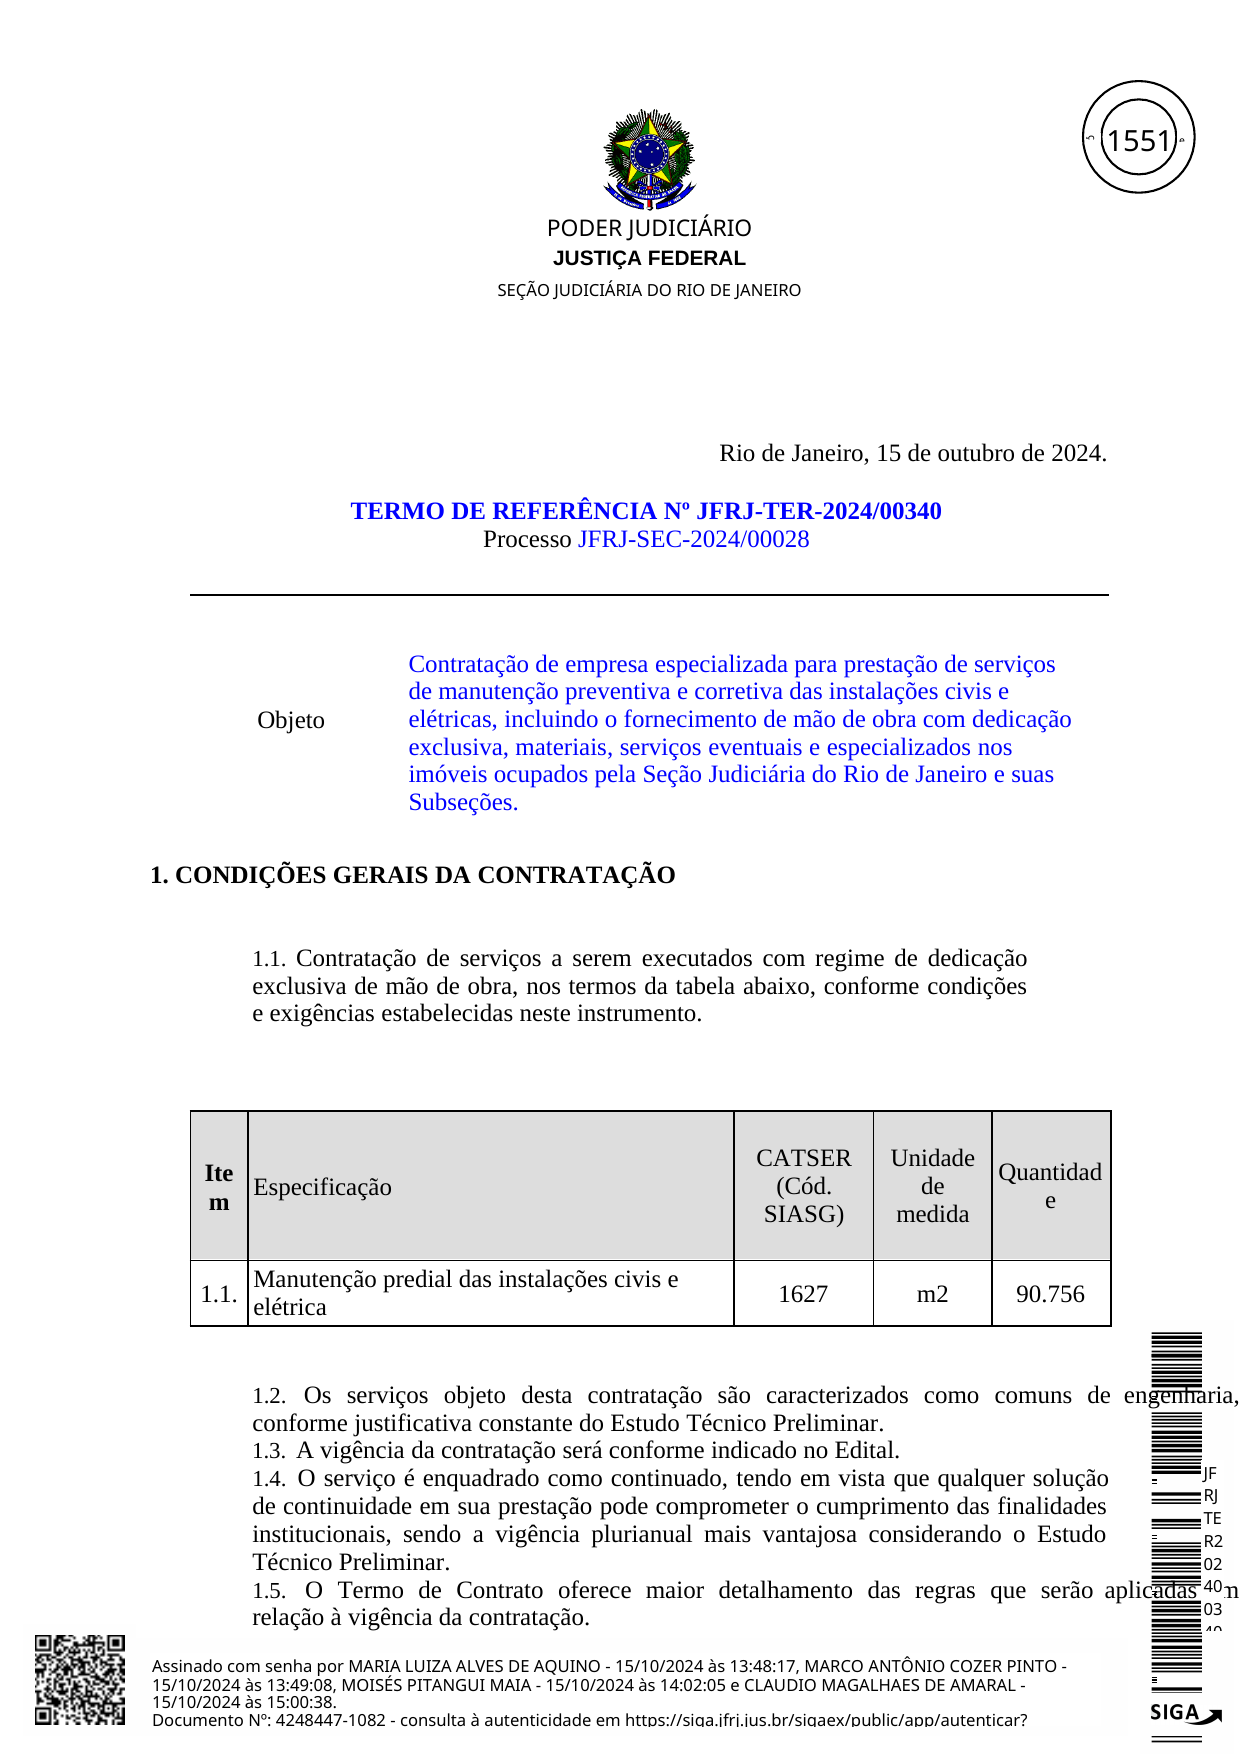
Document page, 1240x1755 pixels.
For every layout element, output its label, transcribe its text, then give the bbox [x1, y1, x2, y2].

table_cell 1627 [735, 1261, 873, 1325]
text Objeto [257, 705, 393, 734]
text ç [1085, 135, 1099, 142]
list JFRJTER202400340A [1203, 1461, 1224, 1631]
table_header CATSER (Cód. SIASG) [735, 1112, 873, 1259]
table_cell Manutenção predial das instalações civis e elétrica [249, 1261, 733, 1325]
text institucionais, sendo a vigência plurianual mais vantajosa considerando o Estudo [252, 1520, 1140, 1548]
table_cell 90.756 [993, 1261, 1110, 1325]
text e [1179, 133, 1193, 141]
text Rio de Janeiro, 15 de outubro de 2024. [719, 438, 1239, 467]
text Técnico Preliminar. [252, 1548, 1140, 1576]
text JUSTIÇA FEDERAL [188, 246, 1111, 270]
list O Termo de Contrato oferece maior detalhamento das regras que serão aplicadas em relação à vigência da contratação. [252, 1576, 1140, 1631]
list Contratação de serviços a serem executados com regime de dedicação exclusiva de mão de obra, nos termos da tabela abaixo, conforme condições e exigências estabelecidas neste instrumento. [252, 944, 1028, 1027]
text Contratação de empresa especializada para prestação de serviços de manutenção preventiva e corretiva das instalações civis e elétricas, incluindo o fornecimento de mão de obra com dedicação exclusiva, materiais, serviços eventuais e especializados nos imóveis ocupados pela Seção Judiciária do Rio de Janeiro e suas Subseções. [408, 650, 1086, 816]
list CONDIÇÕES GERAIS DA CONTRATAÇÃO [150, 860, 1239, 888]
table_cell m2 [874, 1261, 991, 1325]
table_header Quantidad e [993, 1112, 1110, 1259]
table_header Ite m [191, 1112, 247, 1259]
text [190, 634, 393, 805]
table_header Especificação [249, 1112, 733, 1259]
text PODER JUDICIÁRIO [188, 211, 1111, 243]
list O serviço é enquadrado como continuado, tendo em vista que qualquer solução de continuidade em sua prestação pode comprometer o cumprimento das finalidades [252, 1465, 1109, 1520]
table_cell 1.1. [191, 1261, 247, 1325]
text Processo JFRJ-SEC-2024/00028 [182, 525, 1111, 553]
list A vigência da contratação será conforme indicado no Edital. [252, 1437, 1140, 1464]
table_header Unidade de medida [874, 1112, 991, 1259]
text SEÇÃO JUDICIÁRIA DO RIO DE JANEIRO [188, 278, 1111, 301]
list Os serviços objeto desta contratação são caracterizados como comuns de engenharia, conforme justificativa constante do Estudo Técnico Preliminar. [252, 1382, 1140, 1437]
text PODER JUDICIÁRIO [0, 202, 32, 219]
text TERMO DE REFERÊNCIA Nº JFRJ-TER-2024/00340 [182, 497, 1111, 525]
